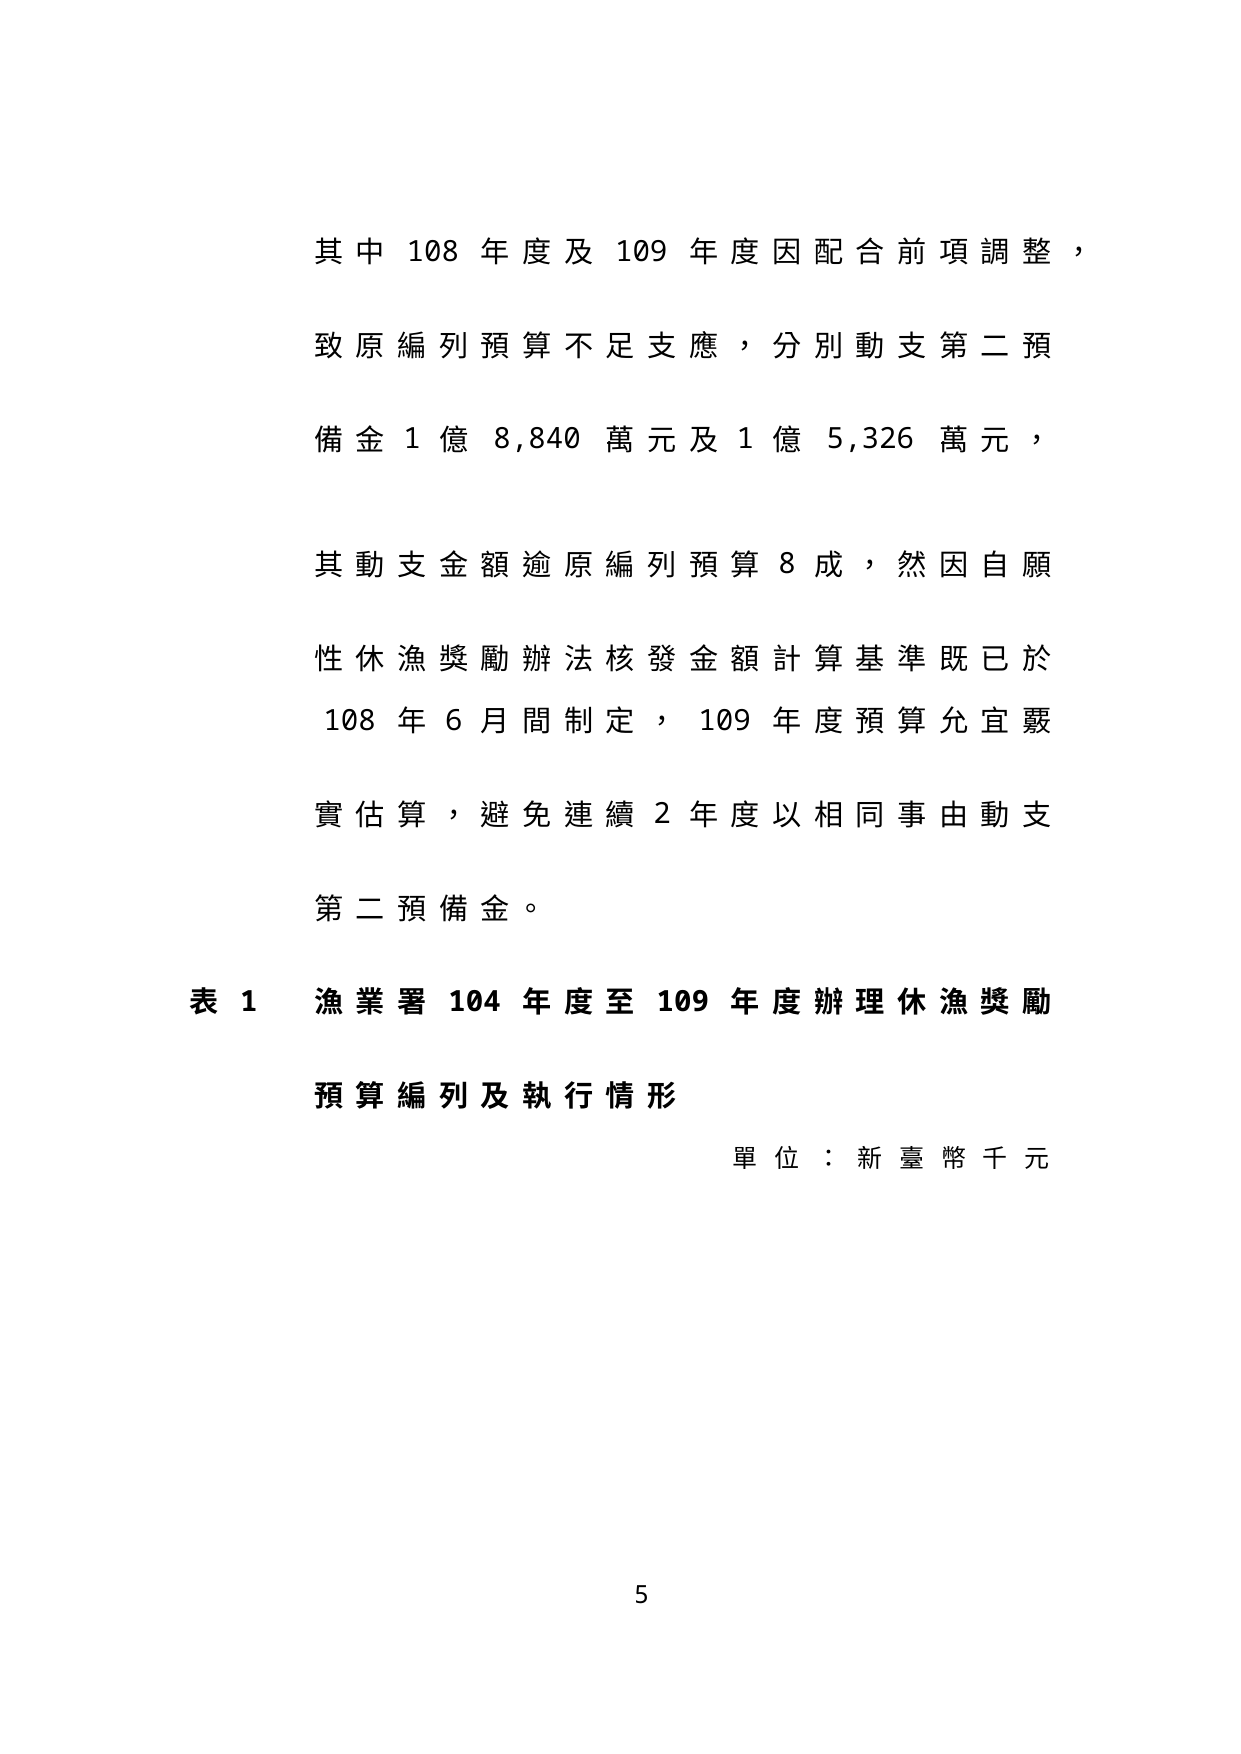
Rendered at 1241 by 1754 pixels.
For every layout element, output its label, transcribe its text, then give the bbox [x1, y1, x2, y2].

text 經檢視漁業署105年度至109年度辦理休漁獎勵預算編列及執行情形(詳表1)，其中108年度及109年度因配合前項調整，致原編列預算不足支應，分別動支第二預備金1億8,840萬元及1億5,326萬元，其動支金額逾原編列預算8成，然因自願性休漁獎勵辦法核發金額計算基準既已於108年6月間制定，109年度預算允宜覈實估算，避免連續2年度以相同事由動支第二預備金。 [271, 177, 1058, 927]
text 單位：新臺幣千元 [183, 1115, 1058, 1177]
text 表1 漁業署104年度至109年度辦理休漁獎勵預算編列及執行情形 [183, 927, 1058, 1115]
